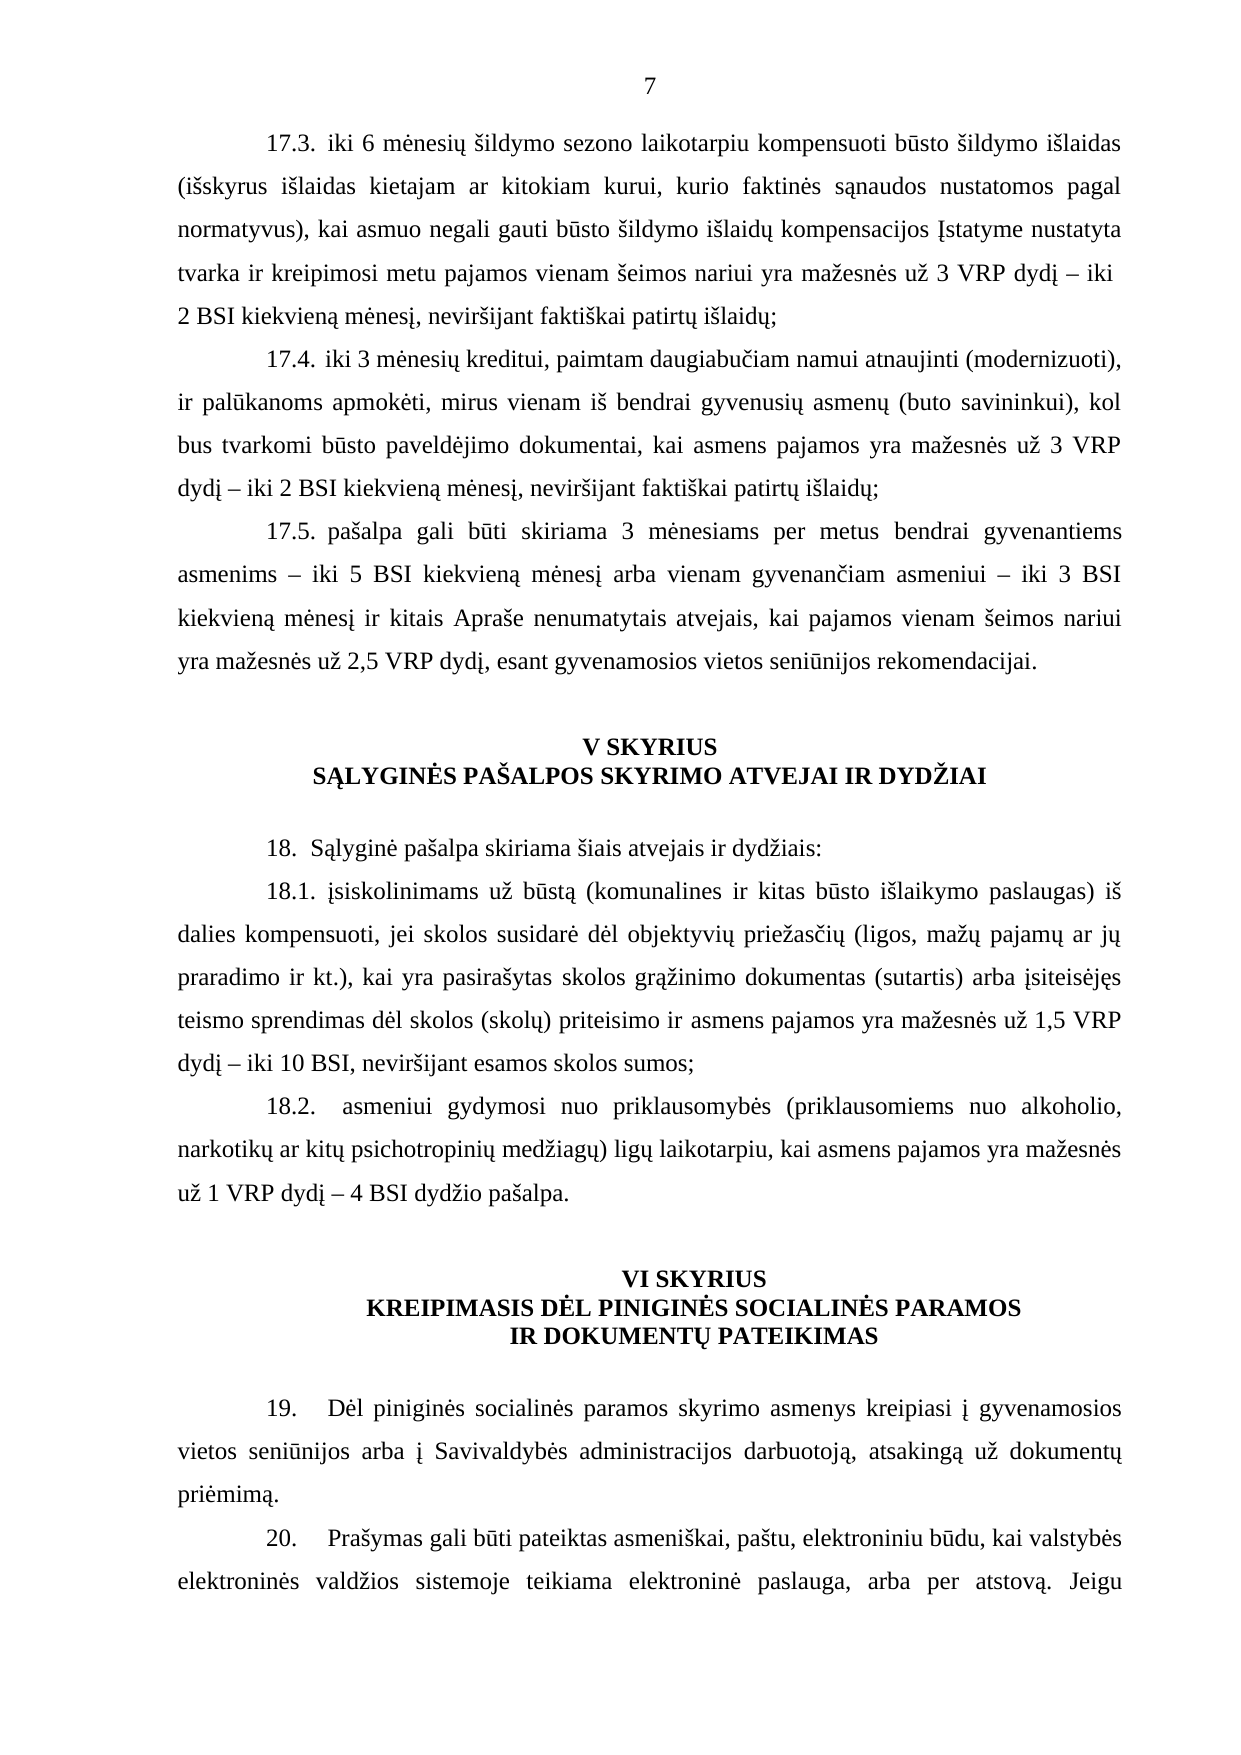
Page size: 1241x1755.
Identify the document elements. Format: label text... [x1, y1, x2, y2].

text 18.2. asmeniui gydymosi nuo priklausomybės (priklausomiems nuo alkoholio, narkotikų ar kitų psichotropinių medžiagų) ligų laikotarpiu, kai asmens pajamos yra mažesnės už 1 VRP dydį – 4 BSI dydžio pašalpa. [177, 1091, 1122, 1206]
text 18.1. įsiskolinimams už būstą (komunalines ir kitas būsto išlaikymo paslaugas) iš dalies kompensuoti, jei skolos susidarė dėl objektyvių priežasčių (ligos, mažų pajamų ar jų praradimo ir kt.), kai yra pasirašytas skolos grąžinimo dokumentas (sutartis) arba įsiteisėjęs teismo sprendimas dėl skolos (skolų) priteisimo ir asmens pajamos yra mažesnės už 1,5 VRP dydį – iki 10 BSI, neviršijant esamos skolos sumos; [177, 876, 1122, 1077]
text VI SKYRIUS [266, 1264, 1122, 1293]
text 17.5. pašalpa gali būti skiriama 3 mėnesiams per metus bendrai gyvenantiems asmenims – iki 5 BSI kiekvieną mėnesį arba vienam gyvenančiam asmeniui – iki 3 BSI kiekvieną mėnesį ir kitais Apraše nenumatytais atvejais, kai pajamos vienam šeimos nariui yra mažesnės už 2,5 VRP dydį, esant gyvenamosios vietos seniūnijos rekomendacijai. [177, 516, 1122, 674]
text 20. Prašymas gali būti pateiktas asmeniškai, paštu, elektroniniu būdu, kai valstybės elektroninės valdžios sistemoje teikiama elektroninė paslauga, arba per atstovą. Jeigu [177, 1523, 1122, 1594]
text 18. Sąlyginė pašalpa skiriama šiais atvejais ir dydžiais: [177, 833, 1122, 861]
text SĄLYGINĖS PAŠALPOS SKYRIMO ATVEJAI IR DYDŽIAI [177, 761, 1122, 789]
text 17.3. iki 6 mėnesių šildymo sezono laikotarpiu kompensuoti būsto šildymo išlaidas (išskyrus išlaidas kietajam ar kitokiam kurui, kurio faktinės sąnaudos nustatomos pagal normatyvus), kai asmuo negali gauti būsto šildymo išlaidų kompensacijos Įstatyme nustatyta tvarka ir kreipimosi metu pajamos vienam šeimos nariui yra mažesnės už 3 VRP dydį – iki 2 BSI kiekvieną mėnesį, neviršijant faktiškai patirtų išlaidų; [177, 128, 1122, 329]
text 17.4. iki 3 mėnesių kreditui, paimtam daugiabučiam namui atnaujinti (modernizuoti), ir palūkanoms apmokėti, mirus vienam iš bendrai gyvenusių asmenų (buto savininkui), kol bus tvarkomi būsto paveldėjimo dokumentai, kai asmens pajamos yra mažesnės už 3 VRP dydį – iki 2 BSI kiekvieną mėnesį, neviršijant faktiškai patirtų išlaidų; [177, 344, 1122, 502]
text ir DOKUMENTŲ PATEIKIMAS [266, 1321, 1122, 1350]
text KREIPIMASIS DĖL PINIGINĖS SOCIALINĖS PARAMOS [266, 1293, 1122, 1321]
text 19. Dėl piniginės socialinės paramos skyrimo asmenys kreipiasi į gyvenamosios vietos seniūnijos arba į Savivaldybės administracijos darbuotoją, atsakingą už dokumentų priėmimą. [177, 1393, 1122, 1508]
text V SKYRIUS [177, 732, 1122, 761]
